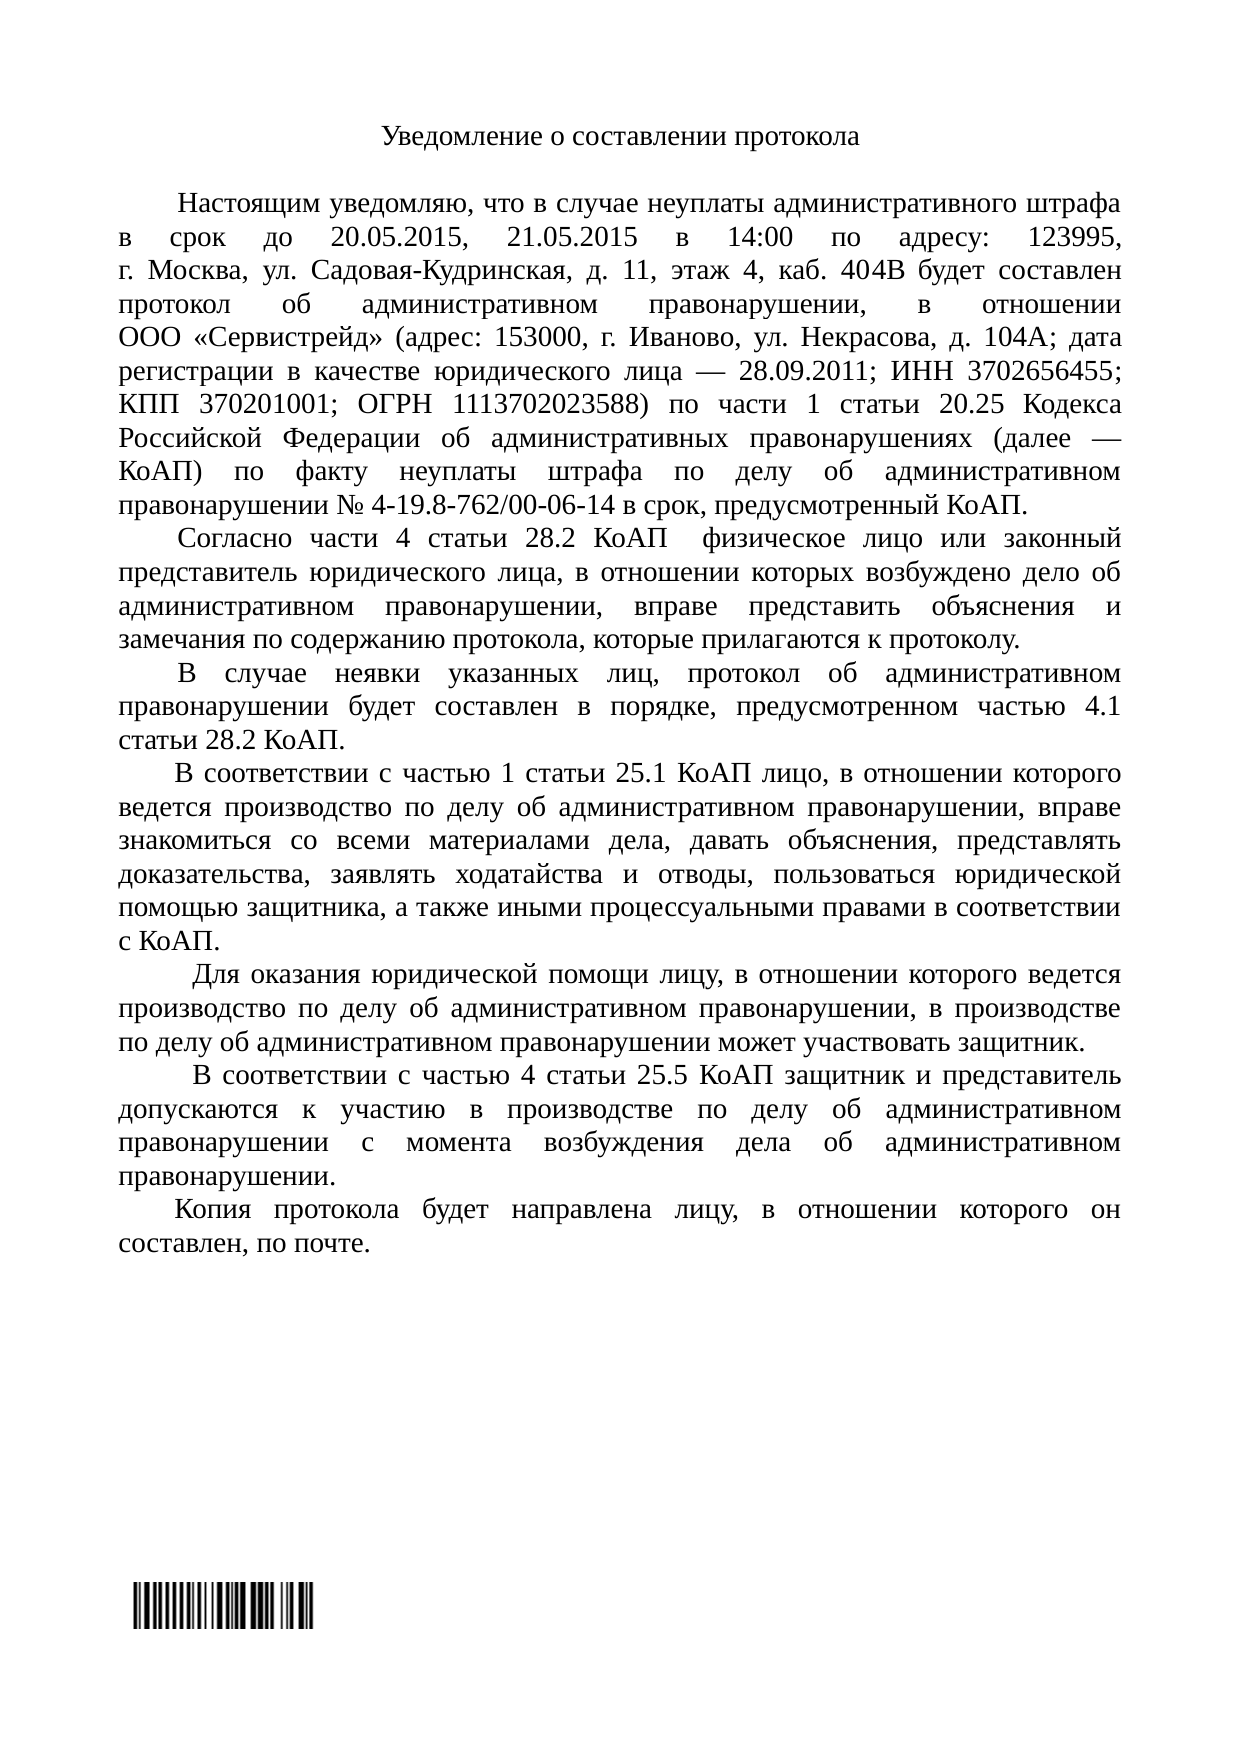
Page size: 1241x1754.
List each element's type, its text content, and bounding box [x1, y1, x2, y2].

text Настоящим уведомляю, что в случае неуплаты административного штрафа в срок до 20.05.2015, 21.05.2015 в 14:00 по адресу: 123995, г. Москва, ул. Садовая-Кудринская, д. 11, этаж 4, каб. 404В будет составлен протокол об административном правонарушении, в отношении ООО «Сервистрейд» (адрес: 153000, г. Иваново, ул. Некрасова, д. 104А; дата регистрации в качестве юридического лица — 28.09.2011; ИНН 3702656455; КПП 370201001; ОГРН 1113702023588) по части 1 статьи 20.25 Кодекса Российской Федерации об административных правонарушениях (далее — КоАП) по факту неуплаты штрафа по делу об административном правонарушении № 4-19.8-762/00-06-14 в срок, предусмотренный КоАП. [118, 185, 1122, 521]
text В случае неявки указанных лиц, протокол об административном правонарушении будет составлен в порядке, предусмотренном частью 4.1 статьи 28.2 КоАП. [118, 655, 1122, 755]
text В соответствии с частью 4 статьи 25.5 КоАП защитник и представитель допускаются к участию в производстве по делу об административном правонарушении с момента возбуждения дела об административном правонарушении. [118, 1057, 1122, 1191]
text Уведомление о составлении протокола [118, 118, 1122, 152]
picture [118, 1582, 331, 1629]
text Согласно части 4 статьи 28.2 КоАП физическое лицо или законный представитель юридического лица, в отношении которых возбуждено дело об административном правонарушении, вправе представить объяснения и замечания по содержанию протокола, которые прилагаются к протоколу. [118, 521, 1122, 655]
text Копия протокола будет направлена лицу, в отношении которого он составлен, по почте. [118, 1191, 1122, 1258]
text В соответствии с частью 1 статьи 25.1 КоАП лицо, в отношении которого ведется производство по делу об административном правонарушении, вправе знакомиться со всеми материалами дела, давать объяснения, представлять доказательства, заявлять ходатайства и отводы, пользоваться юридической помощью защитника, а также иными процессуальными правами в соответствии с КоАП. [118, 755, 1122, 957]
text Для оказания юридической помощи лицу, в отношении которого ведется производство по делу об административном правонарушении, в производстве по делу об административном правонарушении может участвовать защитник. [118, 957, 1122, 1057]
